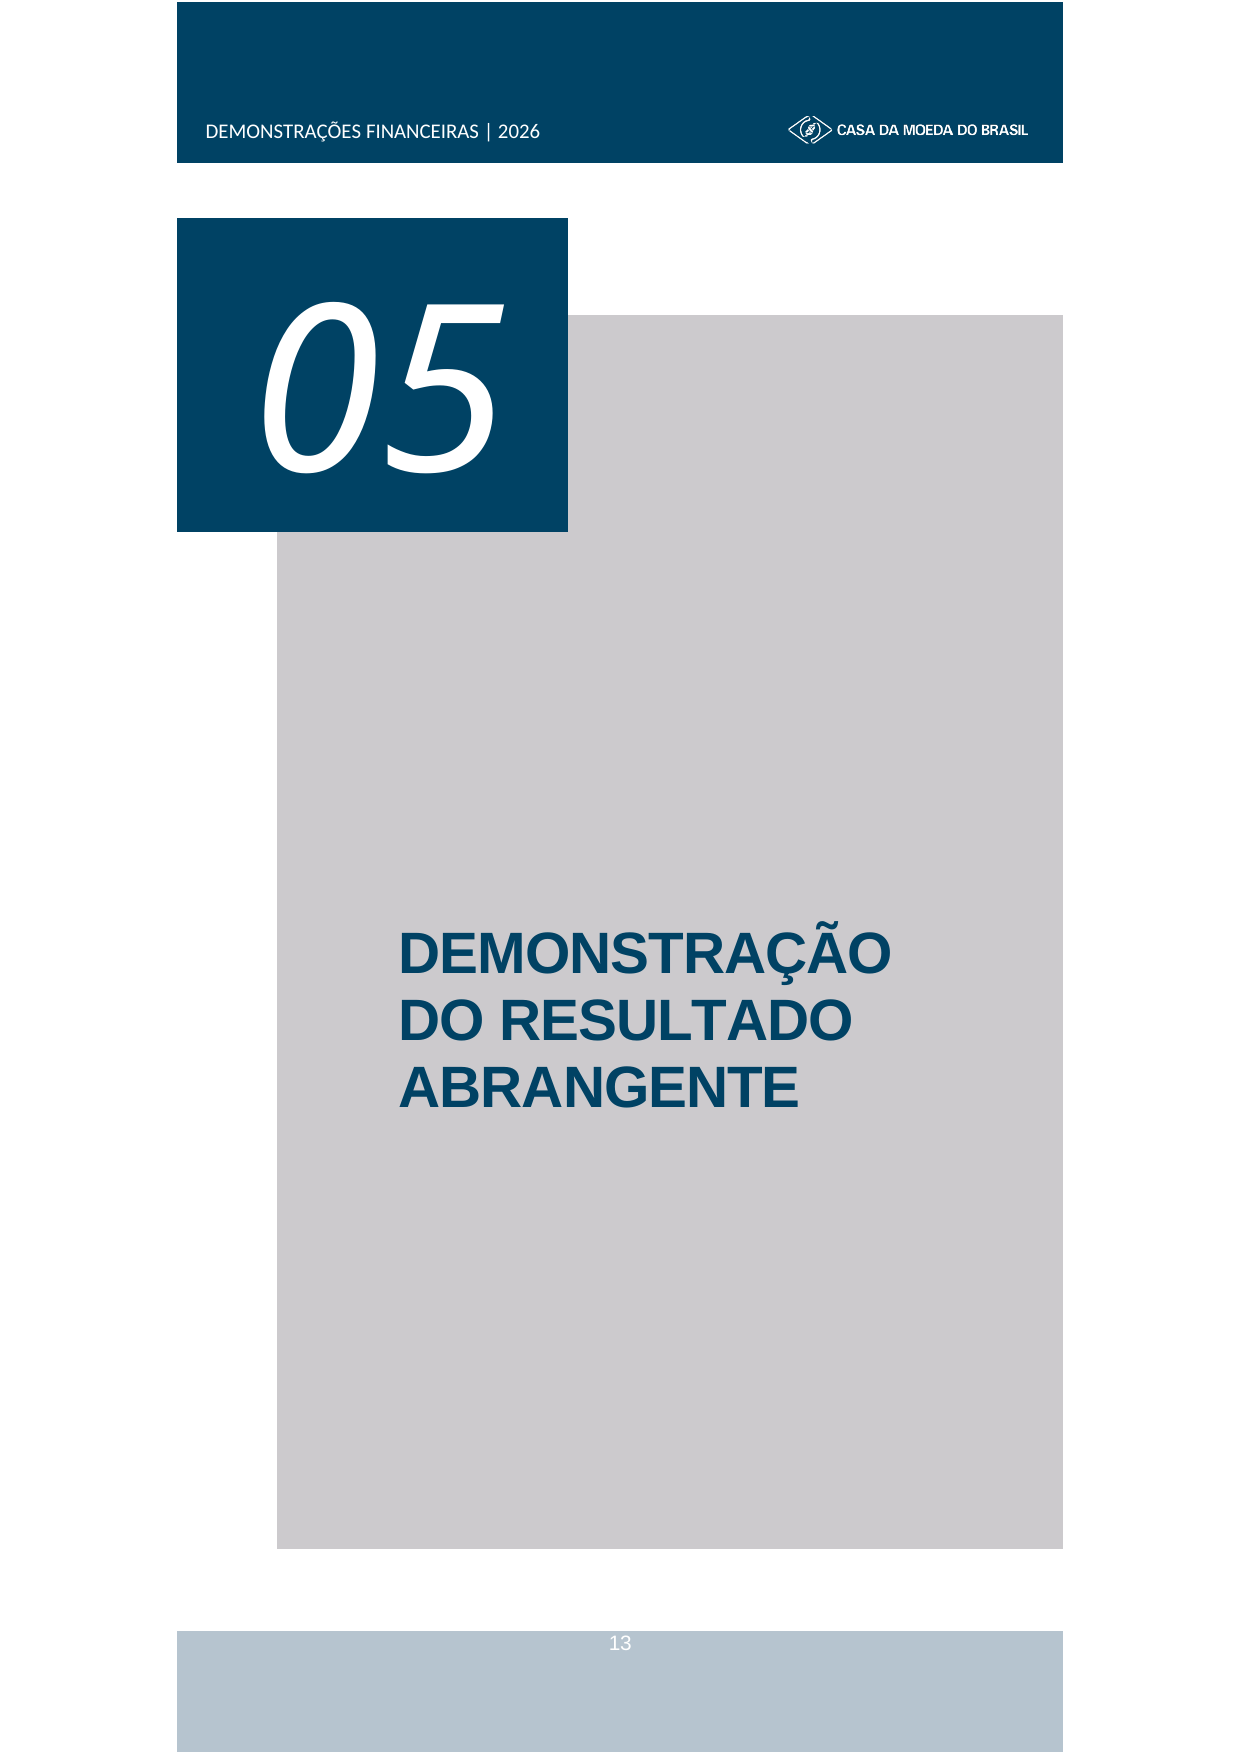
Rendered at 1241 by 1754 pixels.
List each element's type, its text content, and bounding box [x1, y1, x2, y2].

text 05 [251, 532, 277, 539]
text 05 [568, 222, 1063, 315]
